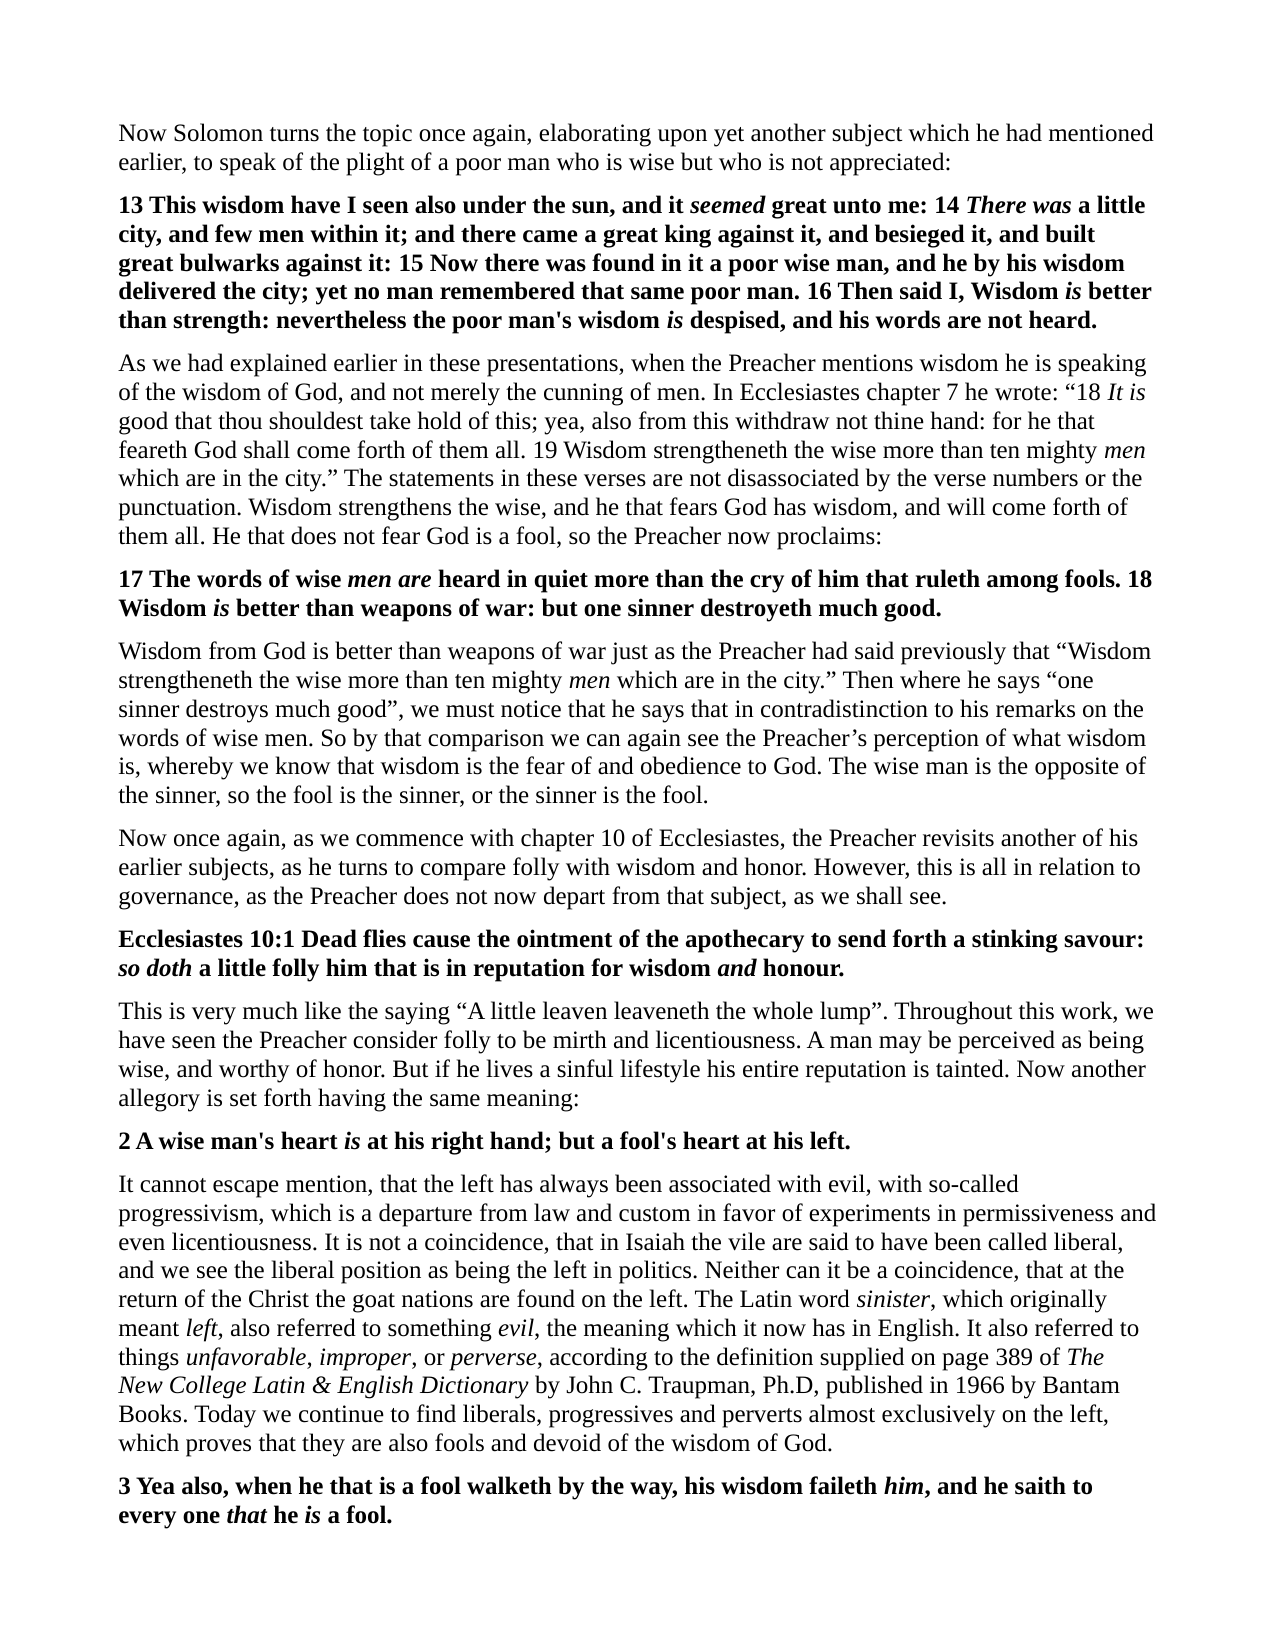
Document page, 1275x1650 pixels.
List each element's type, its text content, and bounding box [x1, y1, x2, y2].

text 13 This wisdom have I seen also under the sun, and it seemed great unto me: 14 There was a little city, and few men within it; and there came a great king against it, and besieged it, and built great bulwarks against it: 15 Now there was found in it a poor wise man, and he by his wisdom delivered the city; yet no man remembered that same poor man. 16 Then said I, Wisdom is better than strength: nevertheless the poor man's wisdom is despised, and his words are not heard. [118, 190, 1157, 334]
text As we had explained earlier in these presentations, when the Preacher mentions wisdom he is speaking of the wisdom of God, and not merely the cunning of men. In Ecclesiastes chapter 7 he wrote: “18 It is good that thou shouldest take hold of this; yea, also from this withdraw not thine hand: for he that feareth God shall come forth of them all. 19 Wisdom strengtheneth the wise more than ten mighty men which are in the city.” The statements in these verses are not disassociated by the verse numbers or the punctuation. Wisdom strengthens the wise, and he that fears God has wisdom, and will come forth of them all. He that does not fear God is a fool, so the Preacher now proclaims: [118, 348, 1157, 550]
text 2 A wise man's heart is at his right hand; but a fool's heart at his left. [118, 1126, 1157, 1155]
text Now once again, as we commence with chapter 10 of Ecclesiastes, the Preacher revisits another of his earlier subjects, as he turns to compare folly with wisdom and honor. However, this is all in relation to governance, as the Preacher does not now depart from that subject, as we shall see. [118, 823, 1157, 910]
text Wisdom from God is better than weapons of war just as the Preacher had said previously that “Wisdom strengtheneth the wise more than ten mighty men which are in the city.” Then where he says “one sinner destroys much good”, we must notice that he says that in contradistinction to his remarks on the words of wise men. So by that comparison we can again see the Preacher’s perception of what wisdom is, whereby we know that wisdom is the fear of and obedience to God. The wise man is the opposite of the sinner, so the fool is the sinner, or the sinner is the fool. [118, 636, 1157, 809]
text Ecclesiastes 10:1 Dead flies cause the ointment of the apothecary to send forth a stinking savour: so doth a little folly him that is in reputation for wisdom and honour. [118, 924, 1157, 982]
text Now Solomon turns the topic once again, elaborating upon yet another subject which he had mentioned earlier, to speak of the plight of a poor man who is wise but who is not appreciated: [118, 118, 1157, 176]
text 17 The words of wise men are heard in quiet more than the cry of him that ruleth among fools. 18 Wisdom is better than weapons of war: but one sinner destroyeth much good. [118, 564, 1157, 622]
text This is very much like the saying “A little leaven leaveneth the whole lump”. Throughout this work, we have seen the Preacher consider folly to be mirth and licentiousness. A man may be perceived as being wise, and worthy of honor. But if he lives a sinful lifestyle his entire reputation is tainted. Now another allegory is set forth having the same meaning: [118, 996, 1157, 1111]
text 3 Yea also, when he that is a fool walketh by the way, his wisdom faileth him, and he saith to every one that he is a fool. [118, 1471, 1157, 1529]
text It cannot escape mention, that the left has always been associated with evil, with so-called progressivism, which is a departure from law and custom in favor of experiments in permissiveness and even licentiousness. It is not a coincidence, that in Isaiah the vile are said to have been called liberal, and we see the liberal position as being the left in politics. Neither can it be a coincidence, that at the return of the Christ the goat nations are found on the left. The Latin word sinister, which originally meant left, also referred to something evil, the meaning which it now has in English. It also referred to things unfavorable, improper, or perverse, according to the definition supplied on page 389 of The New College Latin & English Dictionary by John C. Traupman, Ph.D, published in 1966 by Bantam Books. Today we continue to find liberals, progressives and perverts almost exclusively on the left, which proves that they are also fools and devoid of the wisdom of God. [118, 1169, 1157, 1457]
